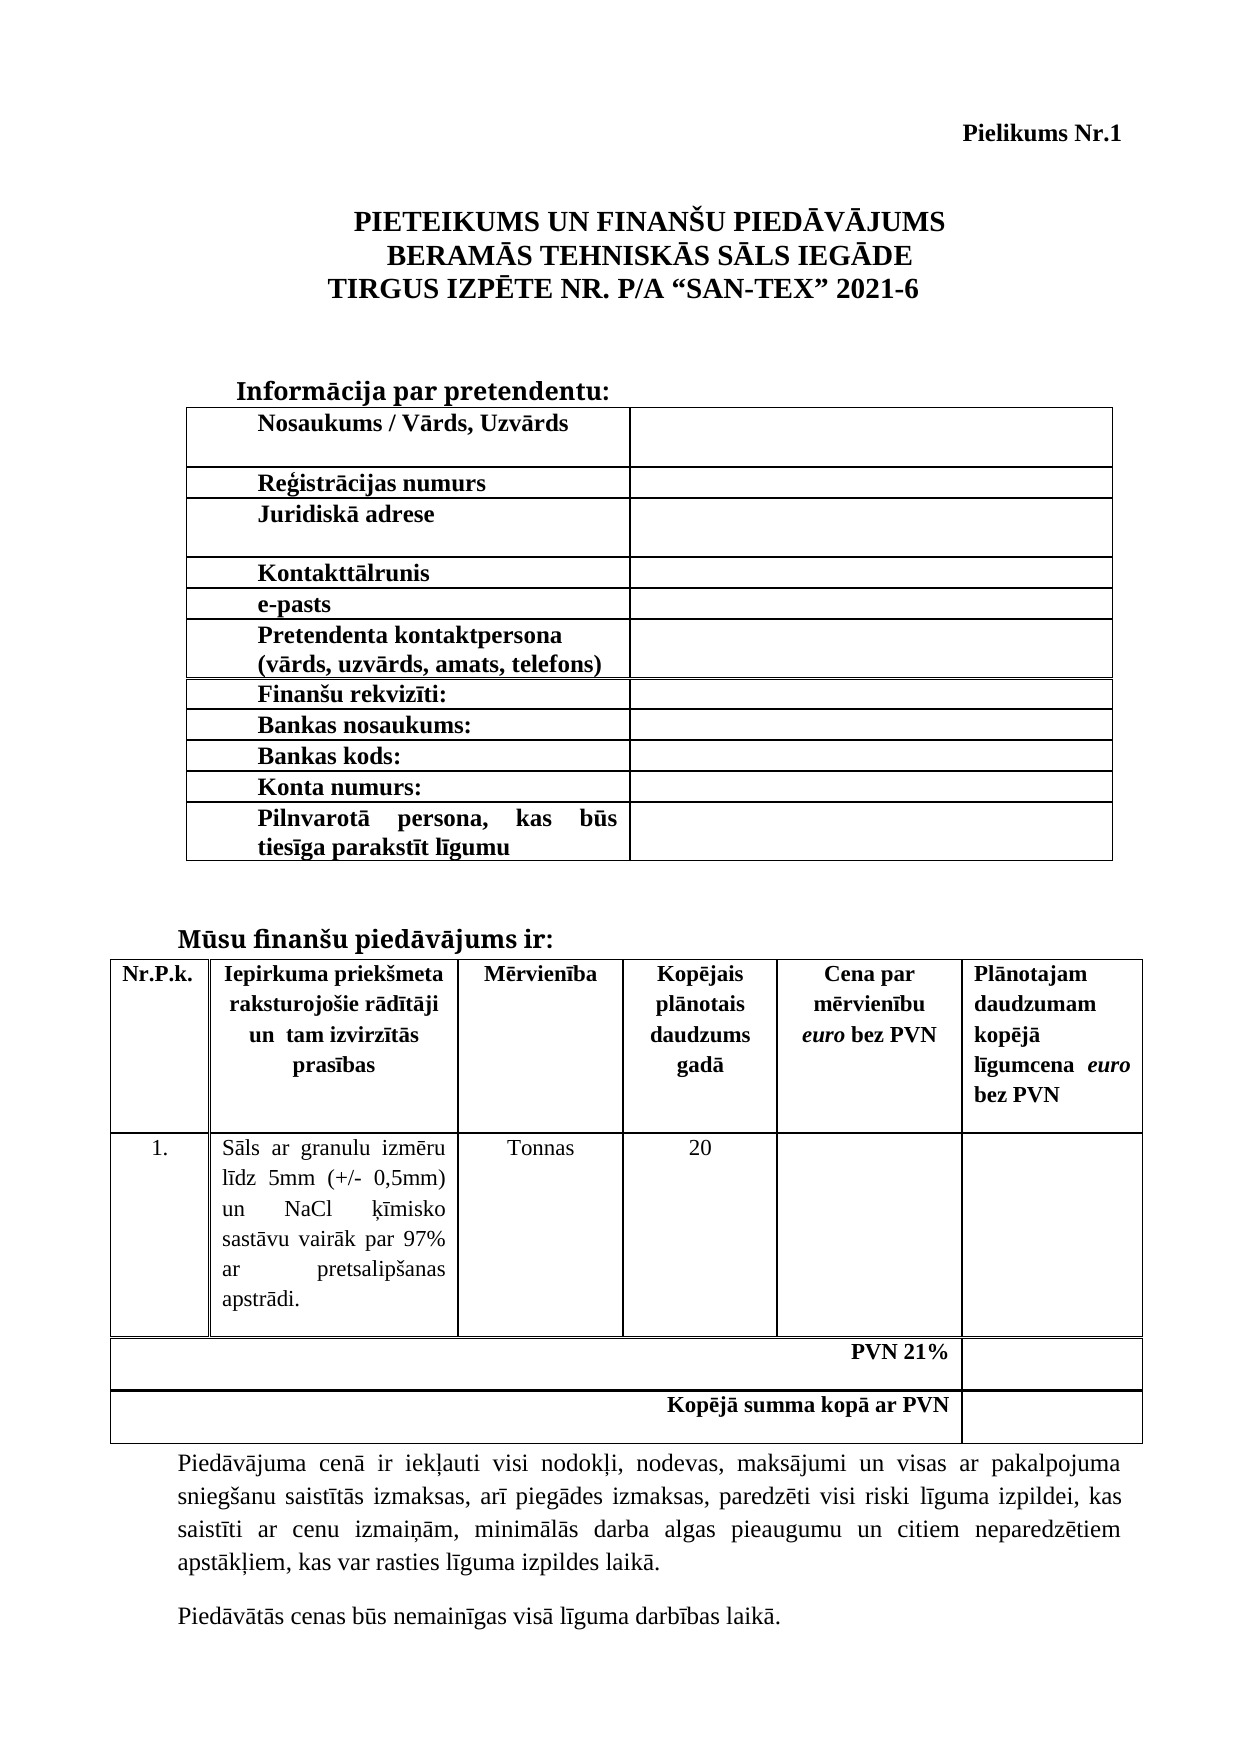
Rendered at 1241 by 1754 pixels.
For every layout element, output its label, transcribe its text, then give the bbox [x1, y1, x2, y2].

text BERAMĀS TEHNISKĀS SĀLS IEGĀDE [177, 238, 1122, 271]
text Pielikums Nr.1 [252, 118, 1122, 147]
text Mūsu finanšu piedāvājums ir: [177, 921, 1122, 955]
table_cell Kontakttālrunis [187, 558, 629, 587]
table_cell [631, 772, 1112, 801]
text TIRGUS IZPĒTE NR. P/A “SAN-TEX” 2021-6 [252, 271, 1122, 305]
table_cell Konta numurs: [187, 772, 629, 801]
table_cell [631, 468, 1112, 497]
table_header Kopējais plānotais daudzums gadā [624, 960, 776, 1132]
text PIETEIKUMS UN FINANŠU PIEDĀVĀJUMS [177, 204, 1122, 238]
table_header Mērvienība [459, 960, 622, 1132]
table_cell [631, 803, 1112, 860]
table_cell [963, 1134, 1142, 1336]
table_cell Kopējā summa kopā ar PVN [111, 1392, 961, 1443]
table_cell [778, 1134, 961, 1336]
table_cell [631, 589, 1112, 618]
table_cell [631, 499, 1112, 556]
table_cell [631, 680, 1112, 708]
table_cell [631, 558, 1112, 587]
table_cell Finanšu rekvizīti: [187, 680, 629, 708]
text Piedāvātās cenas būs nemainīgas visā līguma darbības laikā. [177, 1601, 1122, 1629]
table_cell Bankas kods: [187, 741, 629, 770]
text Informācija par pretendentu: [236, 373, 1122, 407]
table_cell PVN 21% [111, 1339, 961, 1389]
table_cell 1. [111, 1134, 208, 1336]
table_cell Pilnvarotā persona, kas būs tiesīga parakstīt līgumu [187, 803, 629, 860]
table_header Nr.P.k. [111, 960, 208, 1132]
table_header Cena par mērvienību euro bez PVN [778, 960, 961, 1132]
table_cell [963, 1339, 1142, 1389]
table_cell [631, 620, 1112, 677]
table_cell 20 [624, 1134, 776, 1336]
table_header Nosaukums / Vārds, Uzvārds [187, 408, 629, 466]
table_cell Bankas nosaukums: [187, 710, 629, 739]
table_cell Sāls ar granulu izmēru līdz 5mm (+/- 0,5mm) un NaCl ķīmisko sastāvu vairāk par 97% ar pretsalipšanas apstrādi. [211, 1134, 457, 1336]
table_cell [963, 1392, 1142, 1443]
table_cell e-pasts [187, 589, 629, 618]
table_cell Reģistrācijas numurs [187, 468, 629, 497]
text Piedāvājuma cenā ir iekļauti visi nodokļi, nodevas, maksājumi un visas ar pakalpojuma sniegšanu saistītās izmaksas, arī piegādes izmaksas, paredzēti visi riski līguma izpildei, kas saistīti ar cenu izmaiņām, minimālās darba algas pieaugumu un citiem neparedzētiem apstākļiem, kas var rasties līguma izpildes laikā. [177, 1444, 1122, 1576]
table_header Plānotajam daudzumam kopējā līgumcena euro bez PVN [963, 960, 1142, 1132]
table_cell Juridiskā adrese [187, 499, 629, 556]
table_cell Tonnas [459, 1134, 622, 1336]
table_cell [631, 710, 1112, 739]
table_header Iepirkuma priekšmeta raksturojošie rādītāji un tam izvirzītās prasības [211, 960, 457, 1132]
table_cell [631, 741, 1112, 770]
table_cell Pretendenta kontaktpersona (vārds, uzvārds, amats, telefons) [187, 620, 629, 677]
table_header [631, 408, 1112, 466]
